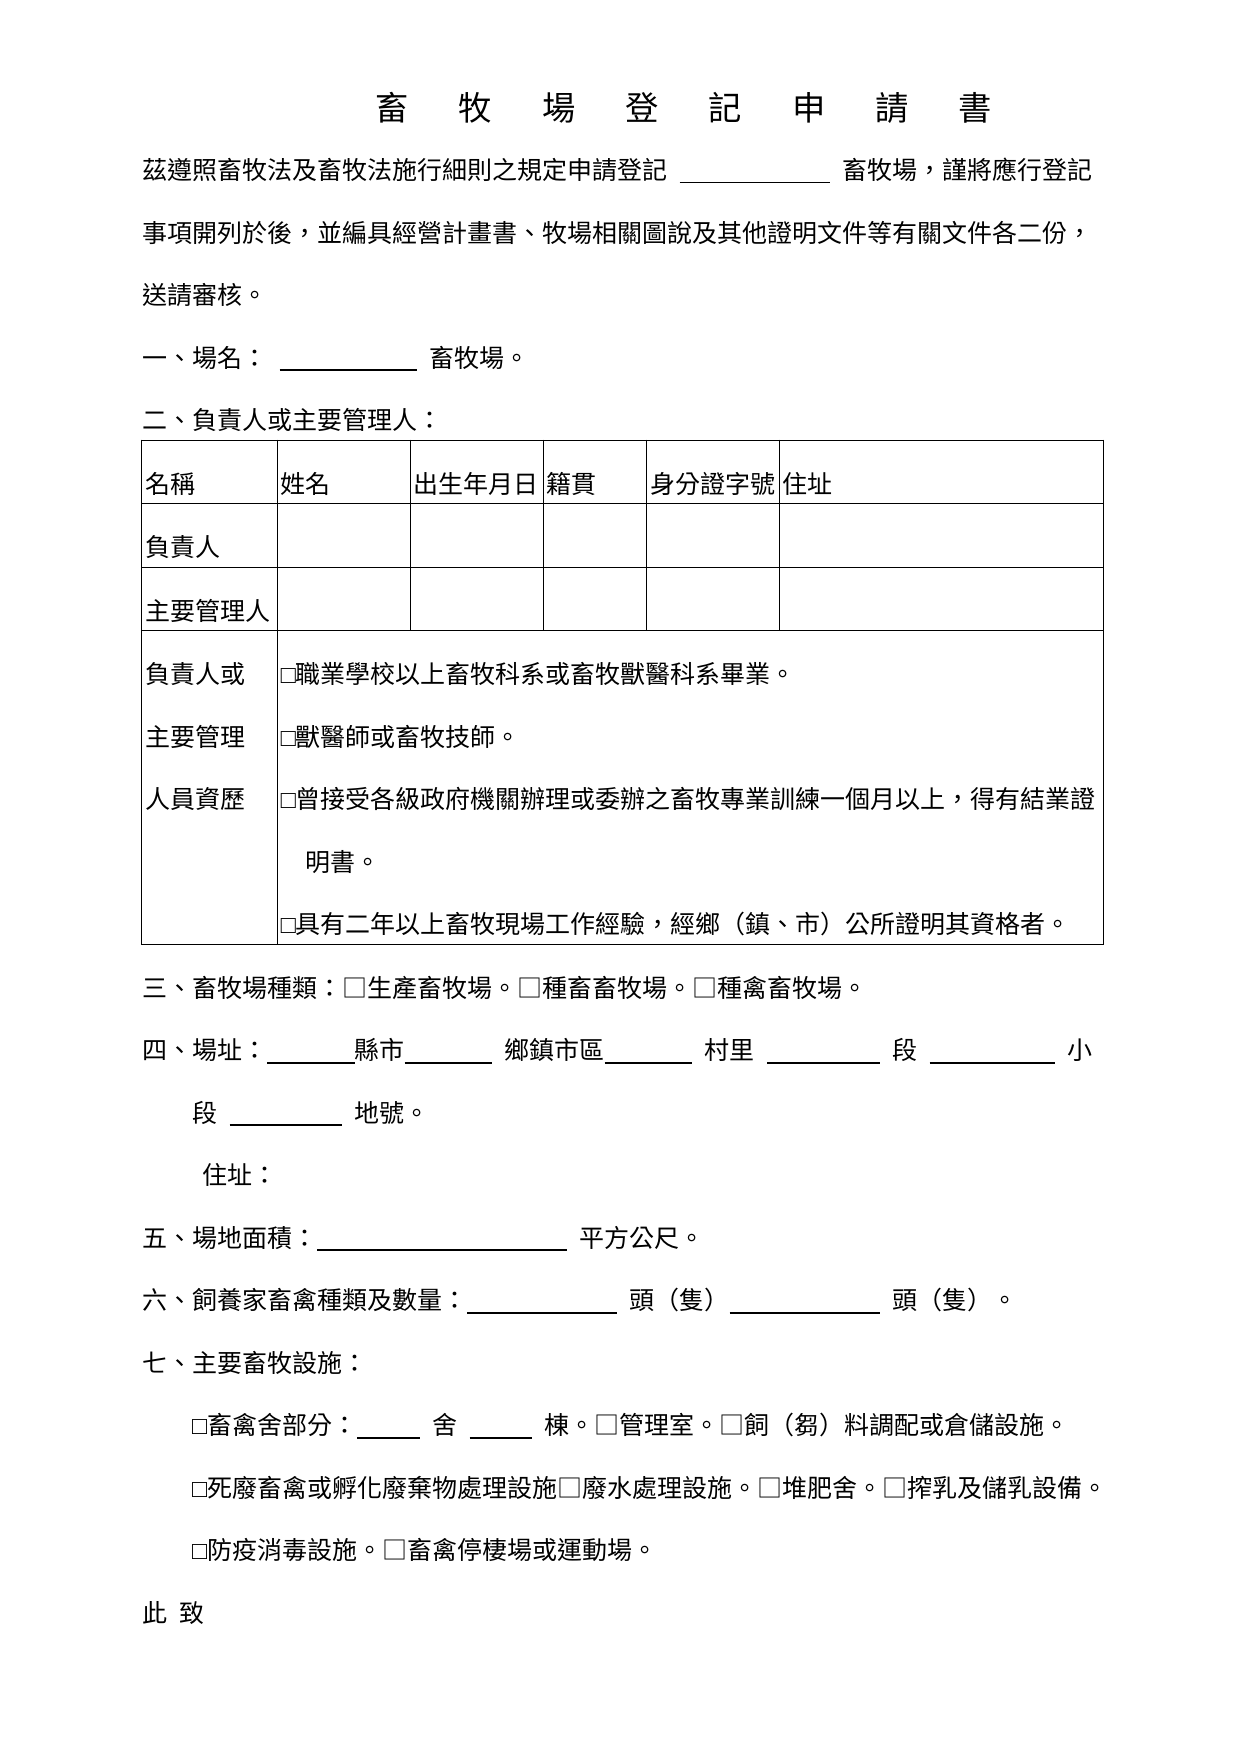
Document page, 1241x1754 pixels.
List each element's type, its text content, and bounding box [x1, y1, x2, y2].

table_cell [411, 568, 543, 630]
text 住址： [142, 1132, 1098, 1195]
table_cell [278, 504, 410, 567]
text 一、場名： 畜牧場。 [142, 314, 1098, 377]
table_header 身分證字號 [647, 441, 779, 503]
table_cell [780, 504, 1103, 567]
table_cell 負責人 [142, 504, 277, 567]
table_header 住址 [780, 441, 1103, 503]
table_cell [278, 568, 410, 630]
text 六、飼養家畜禽種類及數量： 頭（隻） 頭（隻）。 [142, 1257, 1098, 1320]
text 五、場地面積： 平方公尺。 [142, 1195, 1098, 1257]
text 此 致 [142, 1570, 1098, 1632]
text 三、畜牧場種類：□生產畜牧場。□種畜畜牧場。□種禽畜牧場。 [142, 945, 1098, 1007]
table_cell [780, 568, 1103, 630]
table_cell [647, 504, 779, 567]
table_header 籍貫 [544, 441, 646, 503]
text 畜 牧 場 登 記 申 請 書 [142, 64, 1098, 127]
text 二、負責人或主要管理人： [142, 377, 1098, 439]
table_cell [544, 504, 646, 567]
text □防疫消毒設施。□畜禽停棲場或運動場。 [142, 1507, 1098, 1570]
table_cell [411, 504, 543, 567]
table_cell [647, 568, 779, 630]
table_header 名稱 [142, 441, 277, 503]
table_header 姓名 [278, 441, 410, 503]
table_cell 主要管理人 [142, 568, 277, 630]
table_cell [544, 568, 646, 630]
table_cell 負責人或 主要管理 人員資歷 [142, 631, 277, 944]
text □死廢畜禽或孵化廢棄物處理設施□廢水處理設施。□堆肥舍。□搾乳及儲乳設備。 [142, 1445, 1098, 1507]
text 七、主要畜牧設施： [142, 1320, 1098, 1382]
table_header 出生年月日 [411, 441, 543, 503]
text 茲遵照畜牧法及畜牧法施行細則之規定申請登記 畜牧場，謹將應行登記事項開列於後，並編具經營計畫書、牧場相關圖說及其他證明文件等有關文件各二份，送請審核。 [142, 127, 1098, 314]
text □畜禽舍部分： 舍 棟。□管理室。□飼（芻）料調配或倉儲設施。 [142, 1382, 1098, 1445]
table_cell □職業學校以上畜牧科系或畜牧獸醫科系畢業。 □獸醫師或畜牧技師。 □曾接受各級政府機關辦理或委辦之畜牧專業訓練一個月以上，得有結業證明書。 □具有二年以上畜牧現場工作經驗，經鄉（鎮、市）公所證明其資格者。 [278, 631, 1103, 944]
text 四、場址： 縣市 鄉鎮市區 村里 段 小段 地號。 [142, 1007, 1098, 1132]
